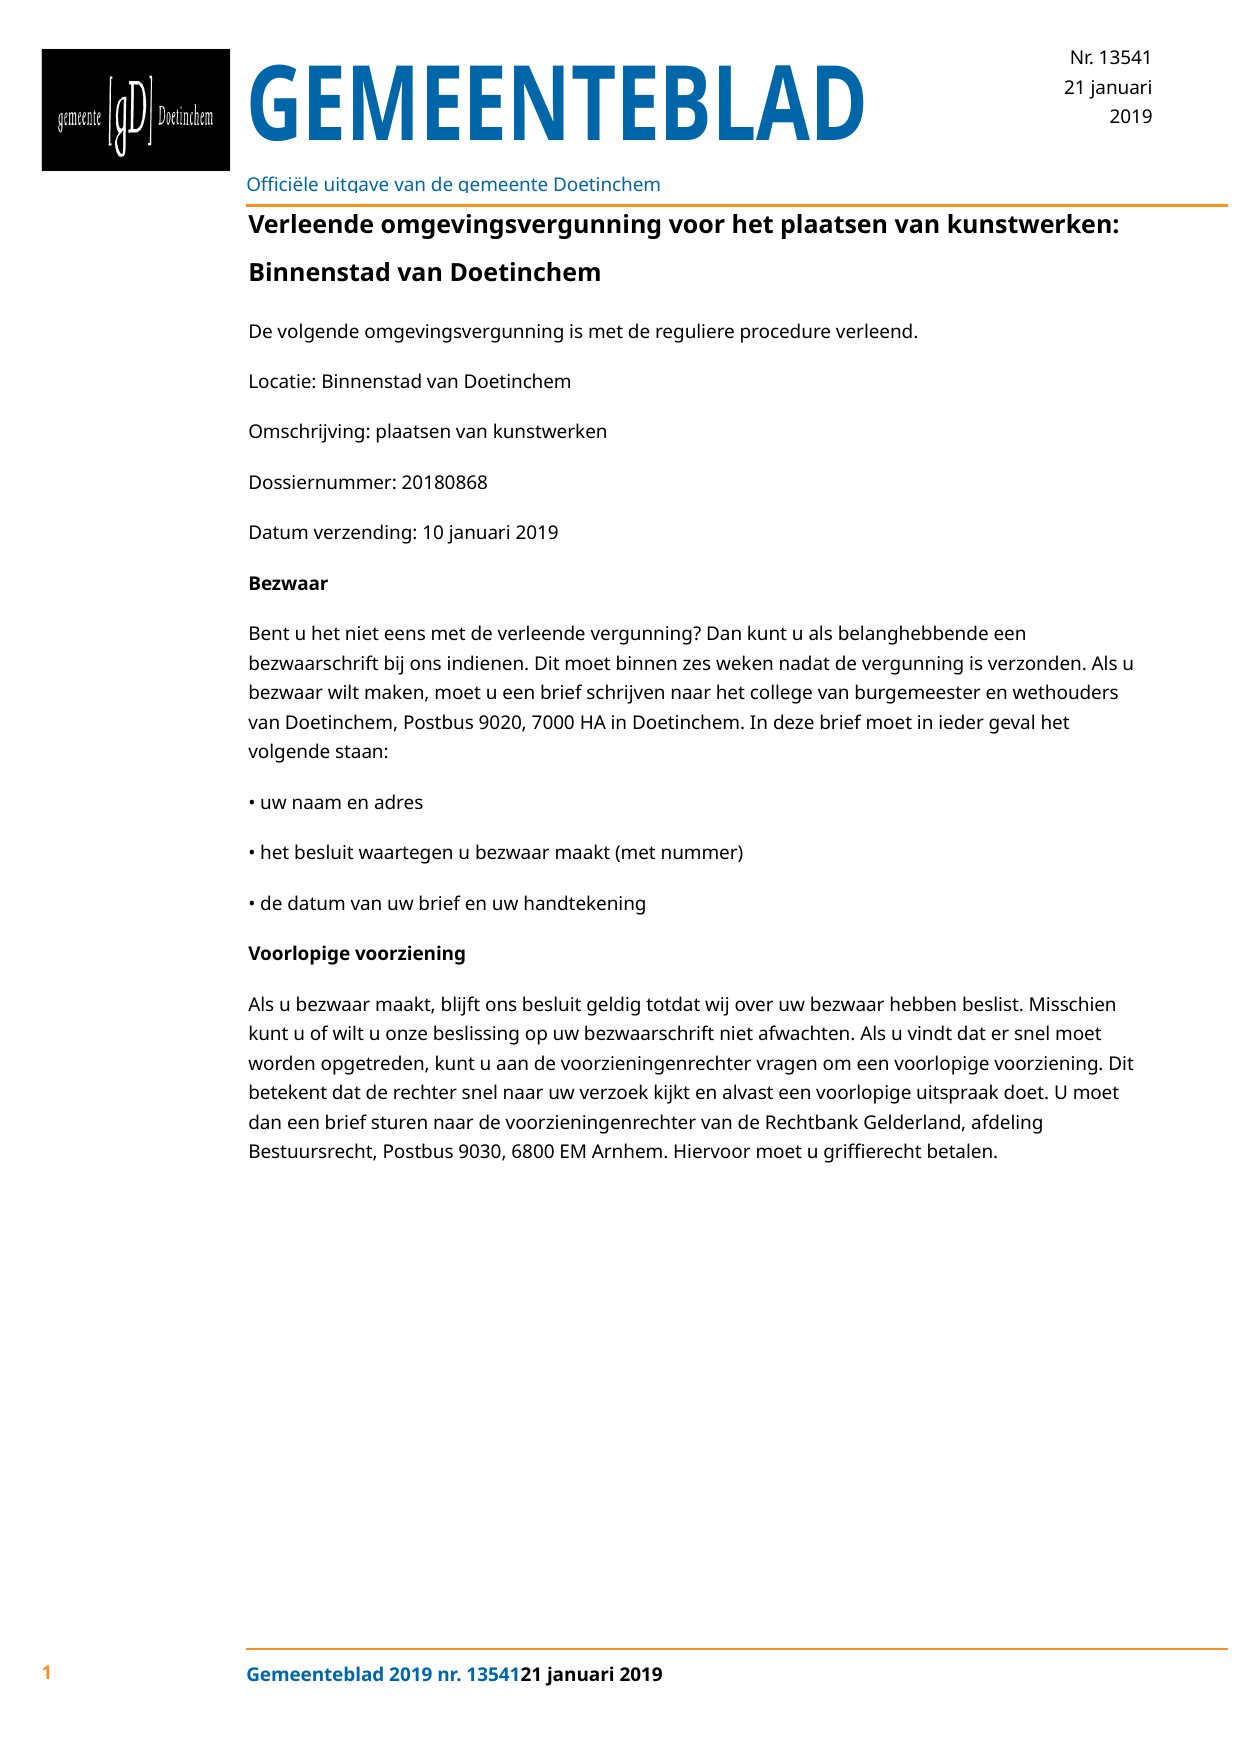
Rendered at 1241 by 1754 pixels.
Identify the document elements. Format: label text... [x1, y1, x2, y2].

text Bezwaar [248, 570, 1152, 596]
text • de datum van uw brief en uw handtekening [248, 890, 1152, 916]
text Als u bezwaar maakt, blijft ons besluit geldig totdat wij over uw bezwaar hebben beslist. Misschien kunt u of wilt u onze beslissing op uw bezwaarschrift niet afwachten. Als u vindt dat er snel moet worden opgetreden, kunt u aan de voorzieningenrechter vragen om een voorlopige voorziening. Dit betekent dat de rechter snel naar uw verzoek kijkt en alvast een voorlopige uitspraak doet. U moet dan een brief sturen naar de voorzieningenrechter van de Rechtbank Gelderland, afdeling Bestuursrecht, Postbus 9030, 6800 EM Arnhem. Hiervoor moet u griffierecht betalen. [248, 991, 1152, 1164]
text Dossiernummer: 20180868 [248, 469, 1152, 495]
text • het besluit waartegen u bezwaar maakt (met nummer) [248, 839, 1152, 865]
text Voorlopige voorziening [248, 940, 1152, 966]
text Verleende omgevingsvergunning voor het plaatsen van kunstwerken: Binnenstad van Doetinchem [248, 207, 1152, 288]
text Omschrijving: plaatsen van kunstwerken [248, 419, 1152, 444]
text De volgende omgevingsvergunning is met de reguliere procedure verleend. [248, 318, 1152, 344]
text Locatie: Binnenstad van Doetinchem [248, 368, 1152, 394]
text Datum verzending: 10 januari 2019 [248, 519, 1152, 545]
text • uw naam en adres [248, 789, 1152, 815]
text Bent u het niet eens met de verleende vergunning? Dan kunt u als belanghebbende een bezwaarschrift bij ons indienen. Dit moet binnen zes weken nadat de vergunning is verzonden. Als u bezwaar wilt maken, moet u een brief schrijven naar het college van burgemeester en wethouders van Doetinchem, Postbus 9020, 7000 HA in Doetinchem. In deze brief moet in ieder geval het volgende staan: [248, 620, 1152, 764]
picture [41, 47, 231, 172]
